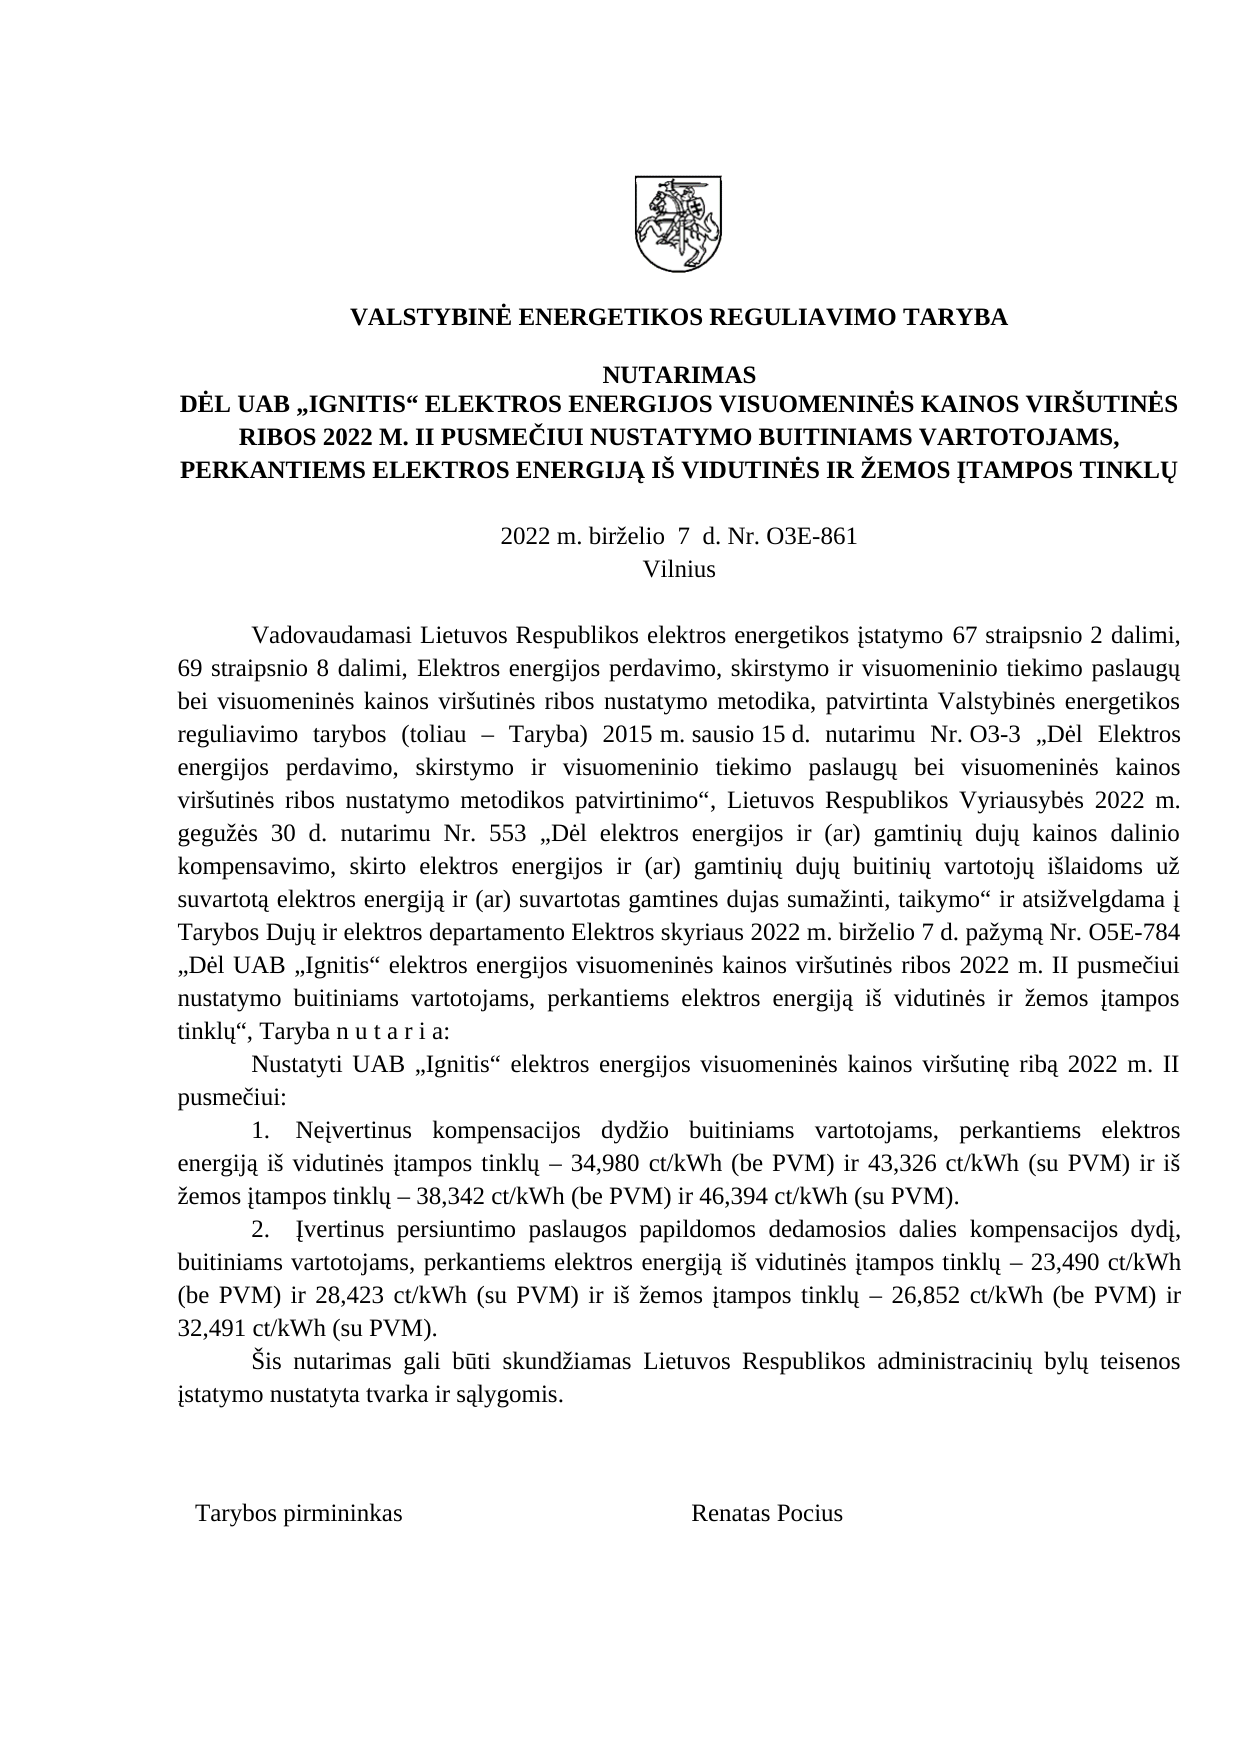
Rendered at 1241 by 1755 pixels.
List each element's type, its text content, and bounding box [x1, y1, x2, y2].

text DĖL UAB „IGNITIS“ ELEKTROS ENERGIJOS VISUOMENINĖS KAINOS VIRŠUTINĖS RIBOS 2022 M. II PUSMEČIUI NUSTATYMO BUITINIAMS VARTOTOJAMS, PERKANTIEMS ELEKTROS ENERGIJĄ IŠ VIDUTINĖS IR ŽEMOS ĮTAMPOS TINKLŲ [177, 389, 1181, 483]
text NUTARIMAS [177, 360, 1181, 389]
text Vilnius [177, 554, 1181, 582]
text Vadovaudamasi Lietuvos Respublikos elektros energetikos įstatymo 67 straipsnio 2 dalimi, 69 straipsnio 8 dalimi, Elektros energijos perdavimo, skirstymo ir visuomeninio tiekimo paslaugų bei visuomeninės kainos viršutinės ribos nustatymo metodika, patvirtinta Valstybinės energetikos reguliavimo tarybos (toliau – Taryba) 2015 m. sausio 15 d. nutarimu Nr. O3-3 „Dėl Elektros energijos perdavimo, skirstymo ir visuomeninio tiekimo paslaugų bei visuomeninės kainos viršutinės ribos nustatymo metodikos patvirtinimo“, Lietuvos Respublikos Vyriausybės 2022 m. gegužės 30 d. nutarimu Nr. 553 „Dėl elektros energijos ir (ar) gamtinių dujų kainos dalinio kompensavimo, skirto elektros energijos ir (ar) gamtinių dujų buitinių vartotojų išlaidoms už suvartotą elektros energiją ir (ar) suvartotas gamtines dujas sumažinti, taikymo“ ir atsižvelgdama į Tarybos Dujų ir elektros departamento Elektros skyriaus 2022 m. birželio 7 d. pažymą Nr. O5E-784 „Dėl UAB „Ignitis“ elektros energijos visuomeninės kainos viršutinės ribos 2022 m. II pusmečiui nustatymo buitiniams vartotojams, perkantiems elektros energiją iš vidutinės ir žemos įtampos tinklų“, Taryba n u t a r i a: [177, 620, 1181, 1045]
text Tarybos pirmininkas Renatas Pocius [188, 1498, 1181, 1527]
text VALSTYBINĖ Energetikos reguliavimo TarybA [177, 302, 1181, 331]
text 1. Neįvertinus kompensacijos dydžio buitiniams vartotojams, perkantiems elektros energiją iš vidutinės įtampos tinklų – 34,980 ct/kWh (be PVM) ir 43,326 ct/kWh (su PVM) ir iš žemos įtampos tinklų – 38,342 ct/kWh (be PVM) ir 46,394 ct/kWh (su PVM). [177, 1115, 1181, 1210]
text Šis nutarimas gali būti skundžiamas Lietuvos Respublikos administracinių bylų teisenos įstatymo nustatyta tvarka ir sąlygomis. [177, 1346, 1181, 1408]
text Nustatyti UAB „Ignitis“ elektros energijos visuomeninės kainos viršutinę ribą 2022 m. II pusmečiui: [177, 1049, 1181, 1111]
text 2022 m. birželio 7 d. Nr. O3E-861 [177, 521, 1181, 549]
text 2. Įvertinus persiuntimo paslaugos papildomos dedamosios dalies kompensacijos dydį, buitiniams vartotojams, perkantiems elektros energiją iš vidutinės įtampos tinklų – 23,490 ct/kWh (be PVM) ir 28,423 ct/kWh (su PVM) ir iš žemos įtampos tinklų – 26,852 ct/kWh (be PVM) ir 32,491 ct/kWh (su PVM). [177, 1214, 1181, 1342]
